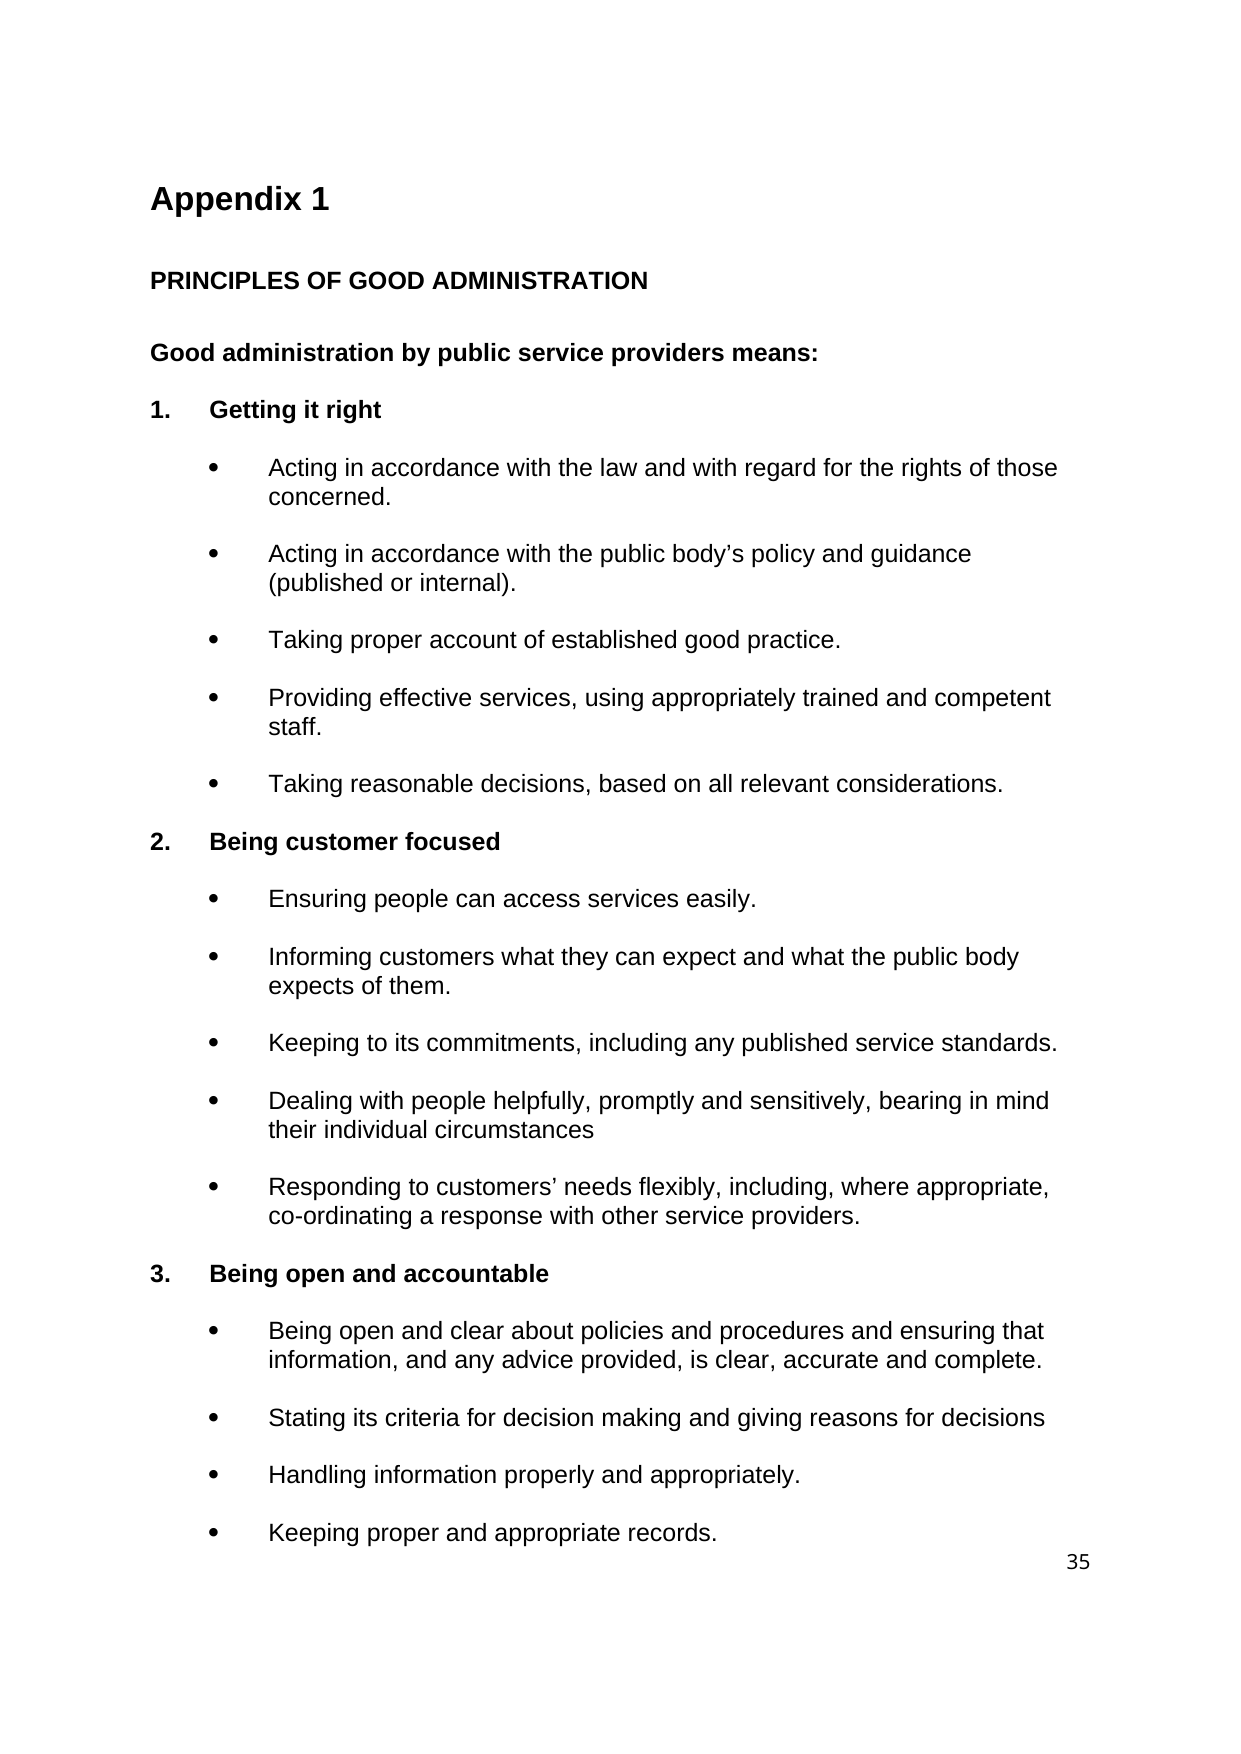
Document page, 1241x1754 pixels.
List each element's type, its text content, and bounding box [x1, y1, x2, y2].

list Acting in accordance with the law and with regard for the rights of those concerned. [209, 453, 1090, 510]
text Good administration by public service providers means: [150, 338, 1090, 366]
text 2. Being customer focused [150, 827, 1090, 856]
text PRINCIPLES OF GOOD ADMINISTRATION [150, 266, 1090, 294]
list Keeping to its commitments, including any published service standards. [209, 1028, 1090, 1057]
list Dealing with people helpfully, promptly and sensitively, bearing in mind their individual circumstances [209, 1086, 1090, 1144]
text 1. Getting it right [150, 395, 1090, 424]
text Appendix 1 [150, 179, 1090, 218]
list Responding to customers’ needs flexibly, including, where appropriate, co-ordinating a response with other service providers. [209, 1172, 1090, 1230]
list Acting in accordance with the public body’s policy and guidance (published or internal). [209, 539, 1090, 597]
list Informing customers what they can expect and what the public body expects of them. [209, 942, 1090, 1000]
list Handling information properly and appropriately. [209, 1460, 1090, 1489]
list Being open and clear about policies and procedures and ensuring that information, and any advice provided, is clear, accurate and complete. [209, 1316, 1090, 1374]
list Taking reasonable decisions, based on all relevant considerations. [209, 769, 1090, 798]
list Providing effective services, using appropriately trained and competent staff. [209, 683, 1090, 741]
list Taking proper account of established good practice. [209, 625, 1090, 654]
list Stating its criteria for decision making and giving reasons for decisions [209, 1403, 1090, 1431]
list Ensuring people can access services easily. [209, 884, 1090, 913]
text 3. Being open and accountable [150, 1259, 1090, 1287]
list Keeping proper and appropriate records. [209, 1518, 1090, 1547]
